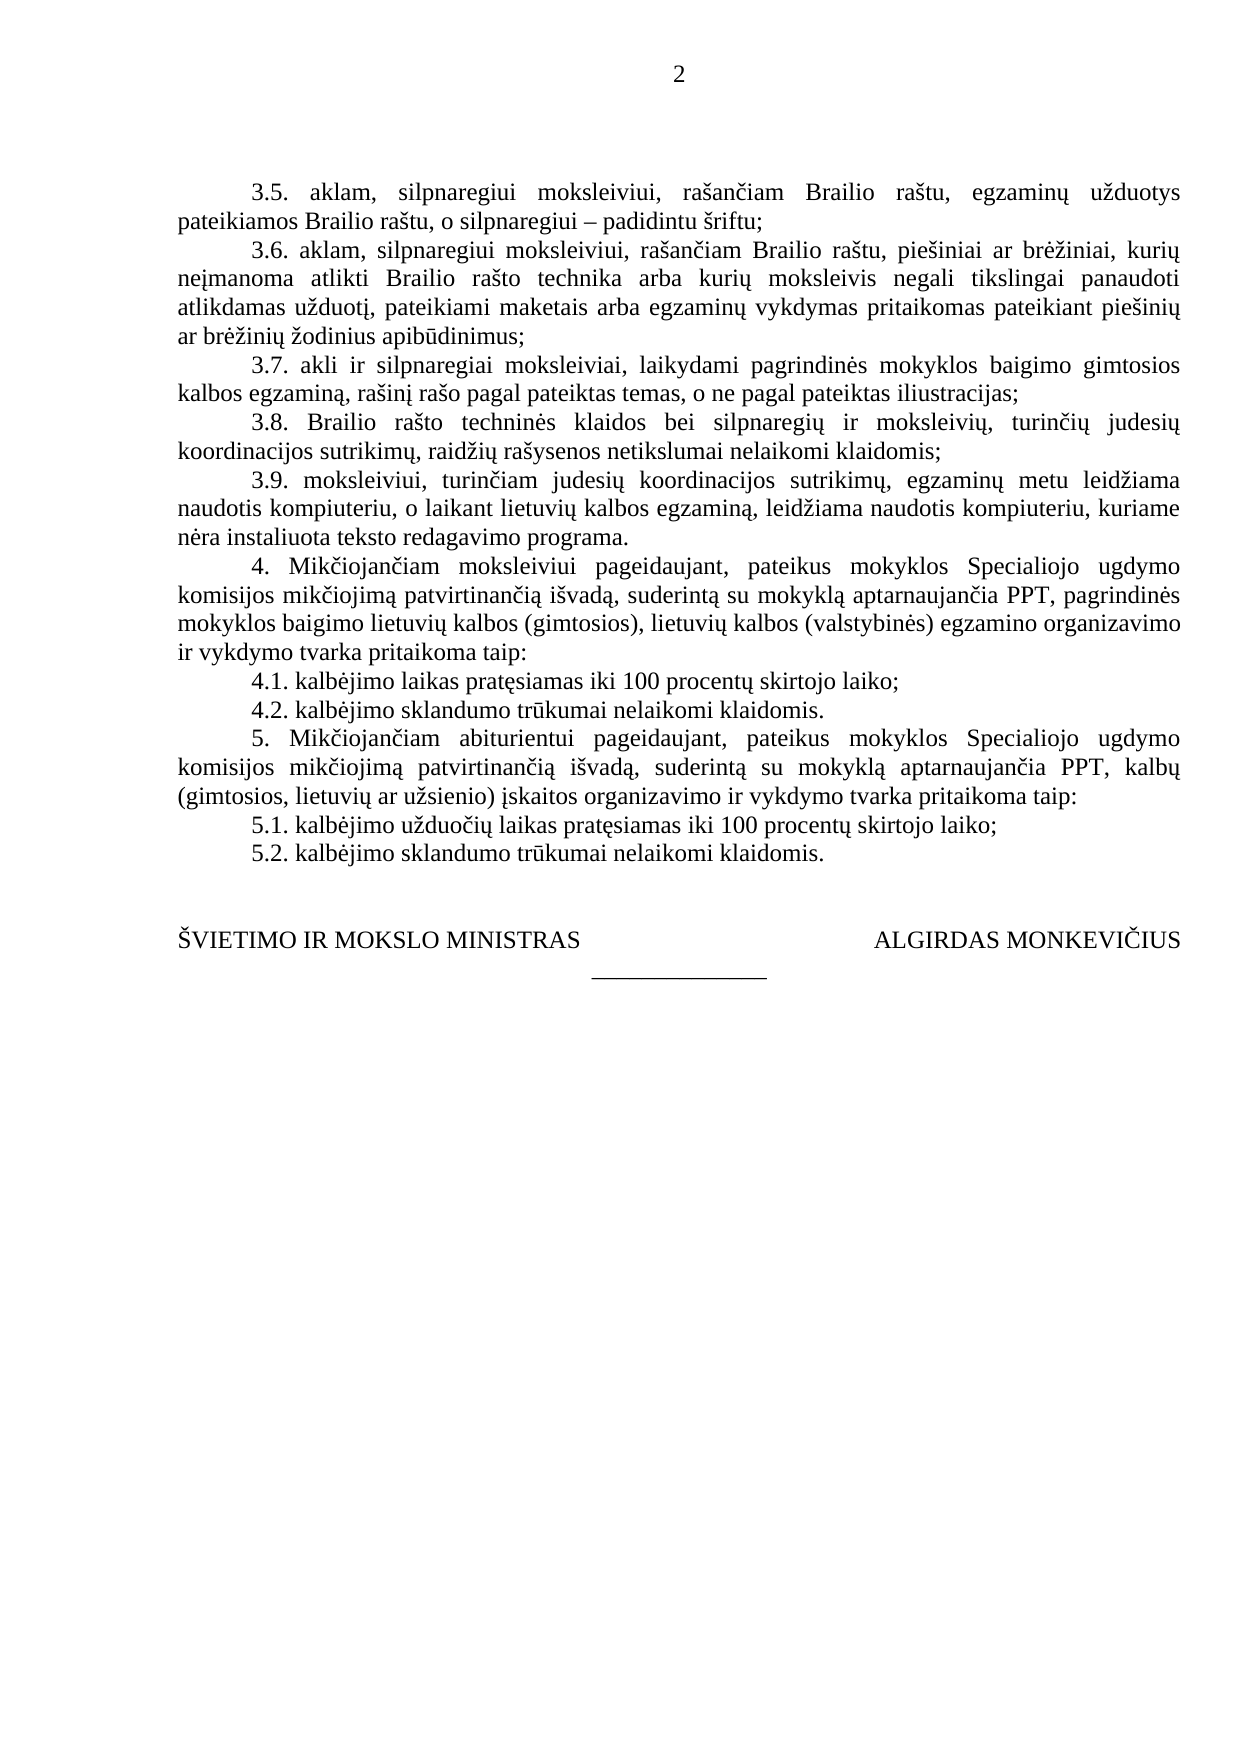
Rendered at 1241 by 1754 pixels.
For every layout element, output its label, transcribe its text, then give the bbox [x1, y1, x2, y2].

text ŠVIETIMO IR MOKSLO MINISTRAS ALGIRDAS MONKEVIČIUS [177, 925, 1181, 953]
text 5. Mikčiojančiam abiturientui pageidaujant, pateikus mokyklos Specialiojo ugdymo komisijos mikčiojimą patvirtinančią išvadą, suderintą su mokyklą aptarnaujančia PPT, kalbų (gimtosios, lietuvių ar užsienio) įskaitos organizavimo ir vykdymo tvarka pritaikoma taip: [177, 723, 1181, 810]
text 3.8. Brailio rašto techninės klaidos bei silpnaregių ir moksleivių, turinčių judesių koordinacijos sutrikimų, raidžių rašysenos netikslumai nelaikomi klaidomis; [177, 407, 1181, 465]
text 5.2. kalbėjimo sklandumo trūkumai nelaikomi klaidomis. [177, 838, 1181, 867]
text 4.1. kalbėjimo laikas pratęsiamas iki 100 procentų skirtojo laiko; [177, 666, 1181, 695]
text 3.7. akli ir silpnaregiai moksleiviai, laikydami pagrindinės mokyklos baigimo gimtosios kalbos egzaminą, rašinį rašo pagal pateiktas temas, o ne pagal pateiktas iliustracijas; [177, 350, 1181, 407]
text 3.5. aklam, silpnaregiui moksleiviui, rašančiam Brailio raštu, egzaminų užduotys pateikiamos Brailio raštu, o silpnaregiui – padidintu šriftu; [177, 177, 1181, 235]
text 3.6. aklam, silpnaregiui moksleiviui, rašančiam Brailio raštu, piešiniai ar brėžiniai, kurių neįmanoma atlikti Brailio rašto technika arba kurių moksleivis negali tikslingai panaudoti atlikdamas užduotį, pateikiami maketais arba egzaminų vykdymas pritaikomas pateikiant piešinių ar brėžinių žodinius apibūdinimus; [177, 235, 1181, 350]
text 5.1. kalbėjimo užduočių laikas pratęsiamas iki 100 procentų skirtojo laiko; [177, 810, 1181, 838]
text 4.2. kalbėjimo sklandumo trūkumai nelaikomi klaidomis. [177, 695, 1181, 723]
text 4. Mikčiojančiam moksleiviui pageidaujant, pateikus mokyklos Specialiojo ugdymo komisijos mikčiojimą patvirtinančią išvadą, suderintą su mokyklą aptarnaujančia PPT, pagrindinės mokyklos baigimo lietuvių kalbos (gimtosios), lietuvių kalbos (valstybinės) egzamino organizavimo ir vykdymo tvarka pritaikoma taip: [177, 551, 1181, 666]
text 3.9. moksleiviui, turinčiam judesių koordinacijos sutrikimų, egzaminų metu leidžiama naudotis kompiuteriu, o laikant lietuvių kalbos egzaminą, leidžiama naudotis kompiuteriu, kuriame nėra instaliuota teksto redagavimo programa. [177, 465, 1181, 551]
text ______________ [177, 953, 1181, 982]
